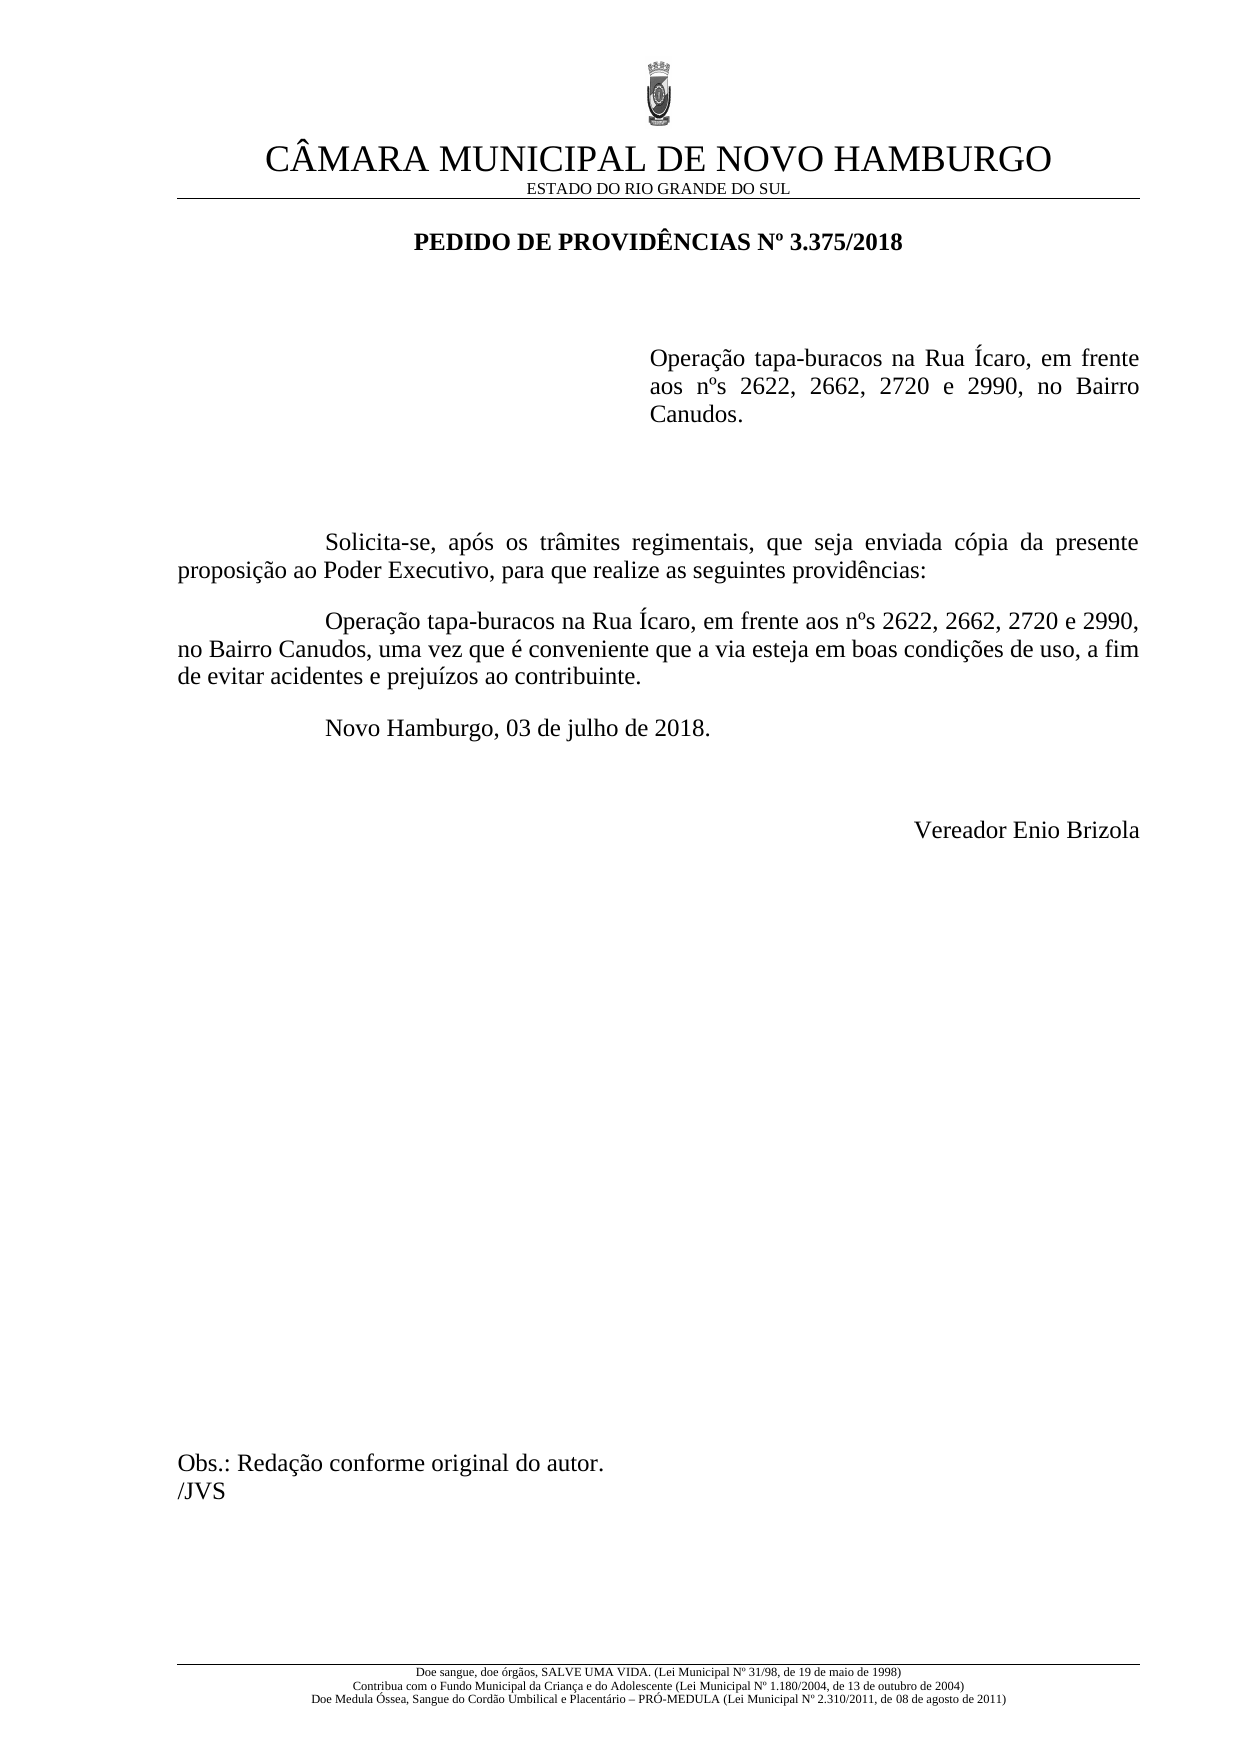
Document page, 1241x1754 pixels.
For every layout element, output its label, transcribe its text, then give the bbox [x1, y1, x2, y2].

text Operação tapa-buracos na Rua Ícaro, em frente aos nºs 2622, 2662, 2720 e 2990, no Bairro Canudos, uma vez que é conveniente que a via esteja em boas condições de uso, a fim de evitar acidentes e prejuízos ao contribuinte. [177, 607, 1140, 690]
text PEDIDO DE PROVIDÊNCIAS Nº 3.375/2018 [177, 228, 1140, 256]
text Vereador Enio Brizola [177, 816, 1140, 844]
text /JVS [177, 1477, 1140, 1505]
text Solicita-se, após os trâmites regimentais, que seja enviada cópia da presente proposição ao Poder Executivo, para que realize as seguintes providências: [177, 528, 1140, 583]
text Novo Hamburgo, 03 de julho de 2018. [177, 714, 1140, 741]
text Operação tapa-buracos na Rua Ícaro, em frente aos nºs 2622, 2662, 2720 e 2990, no Bairro Canudos. [649, 344, 1140, 428]
text Obs.: Redação conforme original do autor. [177, 1449, 1140, 1477]
